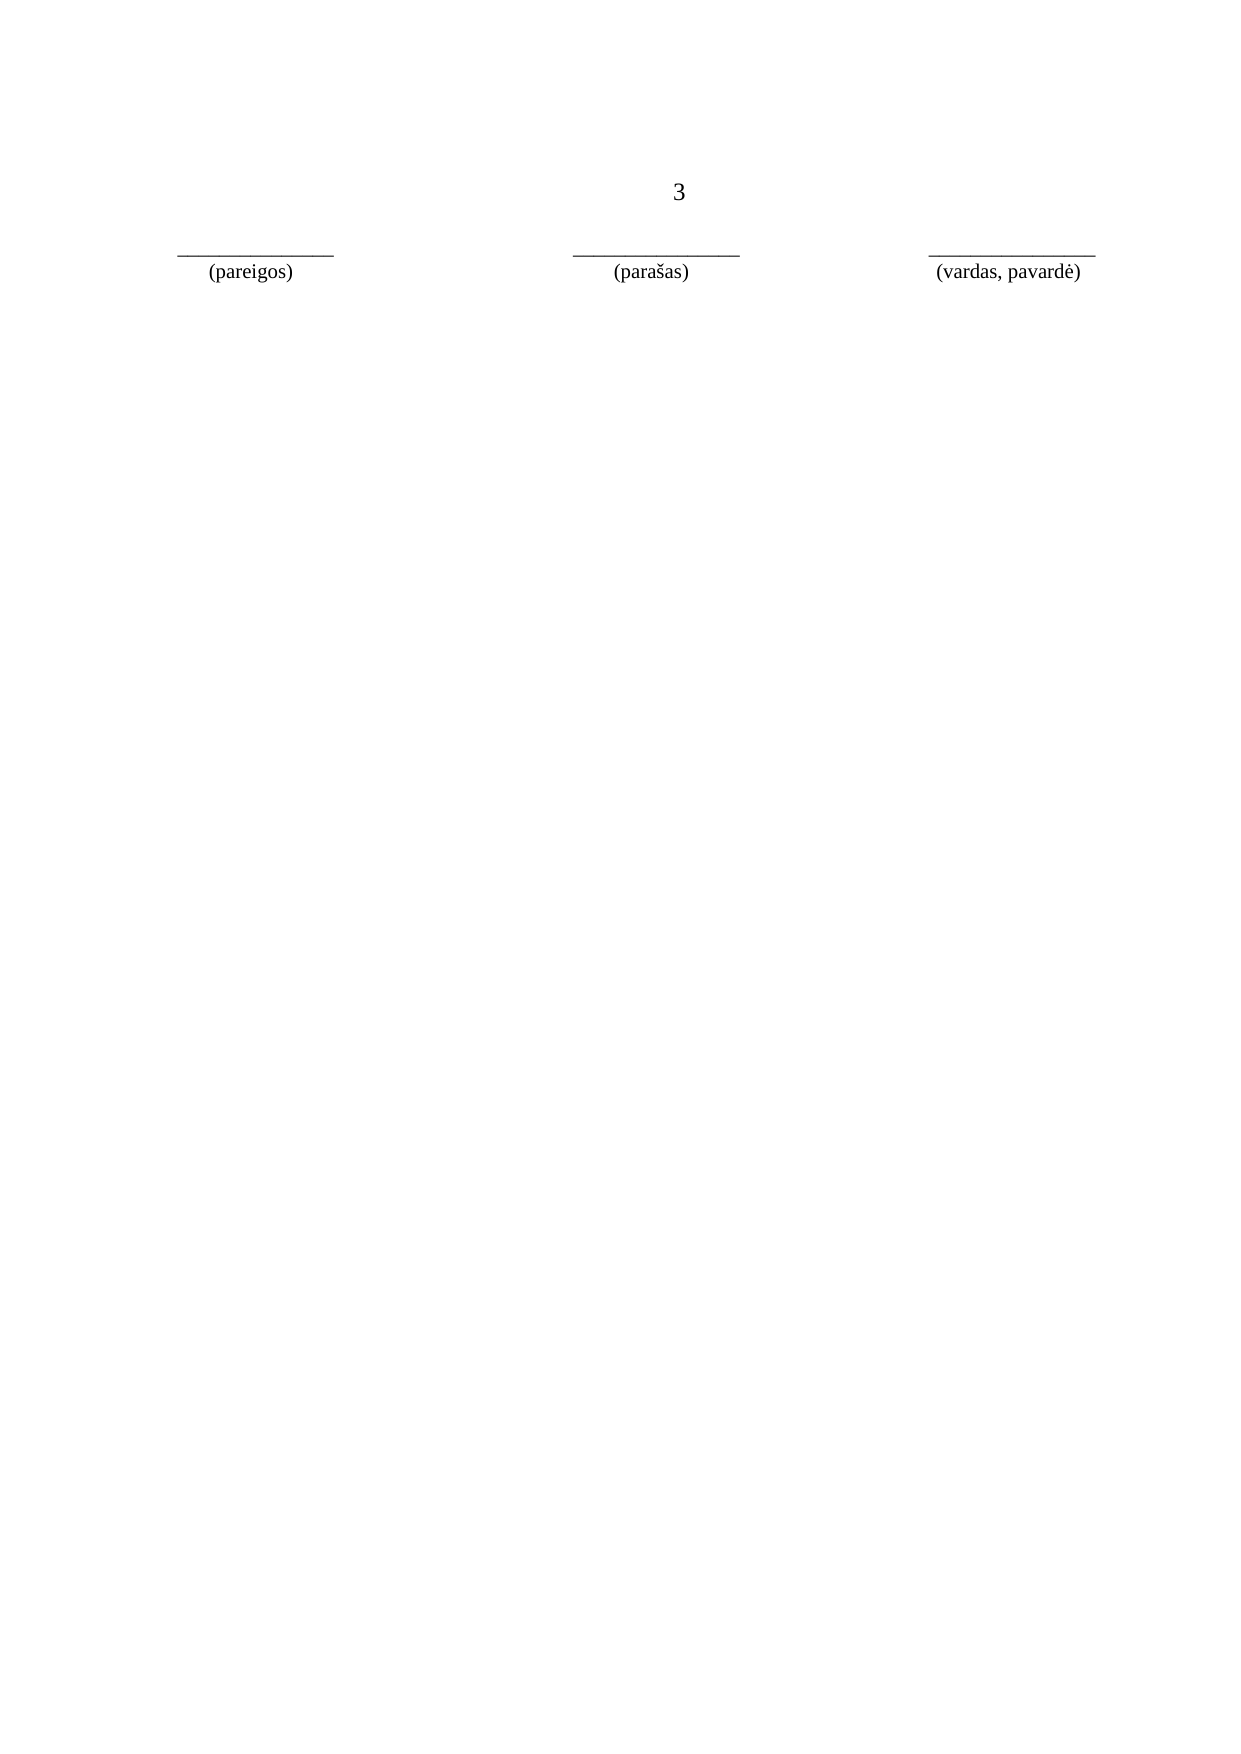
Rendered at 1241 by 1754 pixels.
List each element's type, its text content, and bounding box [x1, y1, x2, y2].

text (pareigos) (parašas) (vardas, pavardė) [177, 259, 1181, 283]
text _______________ ________________ ________________ [177, 235, 1181, 259]
